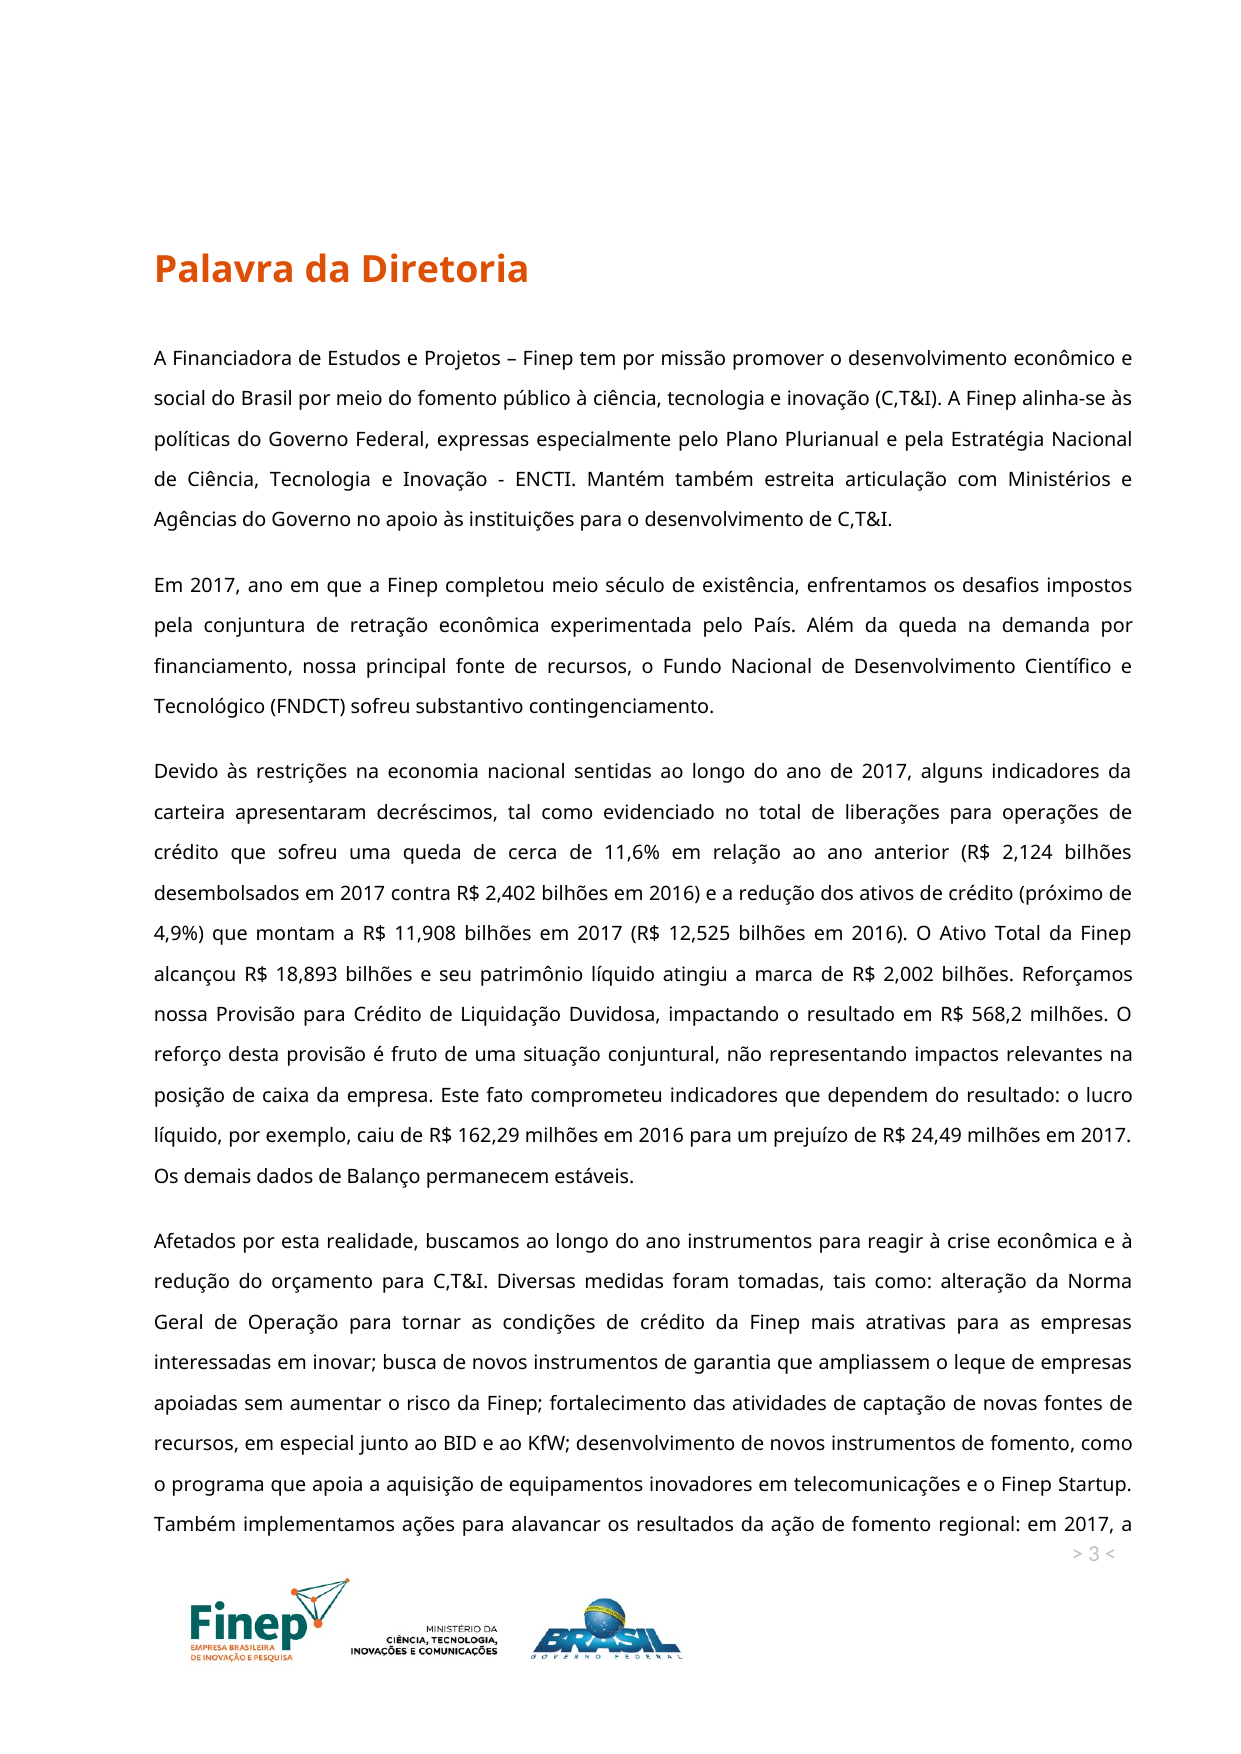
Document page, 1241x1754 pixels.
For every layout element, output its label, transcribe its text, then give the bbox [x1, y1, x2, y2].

text Em 2017, ano em que a Finep completou meio século de existência, enfrentamos os desafios impostos pela conjuntura de retração econômica experimentada pelo País. Além da queda na demanda por financiamento, nossa principal fonte de recursos, o Fundo Nacional de Desenvolvimento Científico e Tecnológico (FNDCT) sofreu substantivo contingenciamento. [153, 571, 1134, 719]
text Afetados por esta realidade, buscamos ao longo do ano instrumentos para reagir à crise econômica e à redução do orçamento para C,T&I. Diversas medidas foram tomadas, tais como: alteração da Norma Geral de Operação para tornar as condições de crédito da Finep mais atrativas para as empresas interessadas em inovar; busca de novos instrumentos de garantia que ampliassem o leque de empresas apoiadas sem aumentar o risco da Finep; fortalecimento das atividades de captação de novas fontes de recursos, em especial junto ao BID e ao KfW; desenvolvimento de novos instrumentos de fomento, como o programa que apoia a aquisição de equipamentos inovadores em telecomunicações e o Finep Startup. Também implementamos ações para alavancar os resultados da ação de fomento regional: em 2017, a [153, 1227, 1134, 1537]
text A Financiadora de Estudos e Projetos – Finep tem por missão promover o desenvolvimento econômico e social do Brasil por meio do fomento público à ciência, tecnologia e inovação (C,T&I). A Finep alinha-se às políticas do Governo Federal, expressas especialmente pelo Plano Plurianual e pela Estratégia Nacional de Ciência, Tecnologia e Inovação - ENCTI. Mantém também estreita articulação com Ministérios e Agências do Governo no apoio às instituições para o desenvolvimento de C,T&I. [153, 344, 1134, 533]
text Devido às restrições na economia nacional sentidas ao longo do ano de 2017, alguns indicadores da carteira apresentaram decréscimos, tal como evidenciado no total de liberações para operações de crédito que sofreu uma queda de cerca de 11,6% em relação ao ano anterior (R$ 2,124 bilhões desembolsados em 2017 contra R$ 2,402 bilhões em 2016) e a redução dos ativos de crédito (próximo de 4,9%) que montam a R$ 11,908 bilhões em 2017 (R$ 12,525 bilhões em 2016). O Ativo Total da Finep alcançou R$ 18,893 bilhões e seu patrimônio líquido atingiu a marca de R$ 2,002 bilhões. Reforçamos nossa Provisão para Crédito de Liquidação Duvidosa, impactando o resultado em R$ 568,2 milhões. O reforço desta provisão é fruto de uma situação conjuntural, não representando impactos relevantes na posição de caixa da empresa. Este fato comprometeu indicadores que dependem do resultado: o lucro líquido, por exemplo, caiu de R$ 162,29 milhões em 2016 para um prejuízo de R$ 24,49 milhões em 2017. Os demais dados de Balanço permanecem estáveis. [153, 758, 1134, 1189]
text Palavra da Diretoria [153, 242, 1134, 293]
